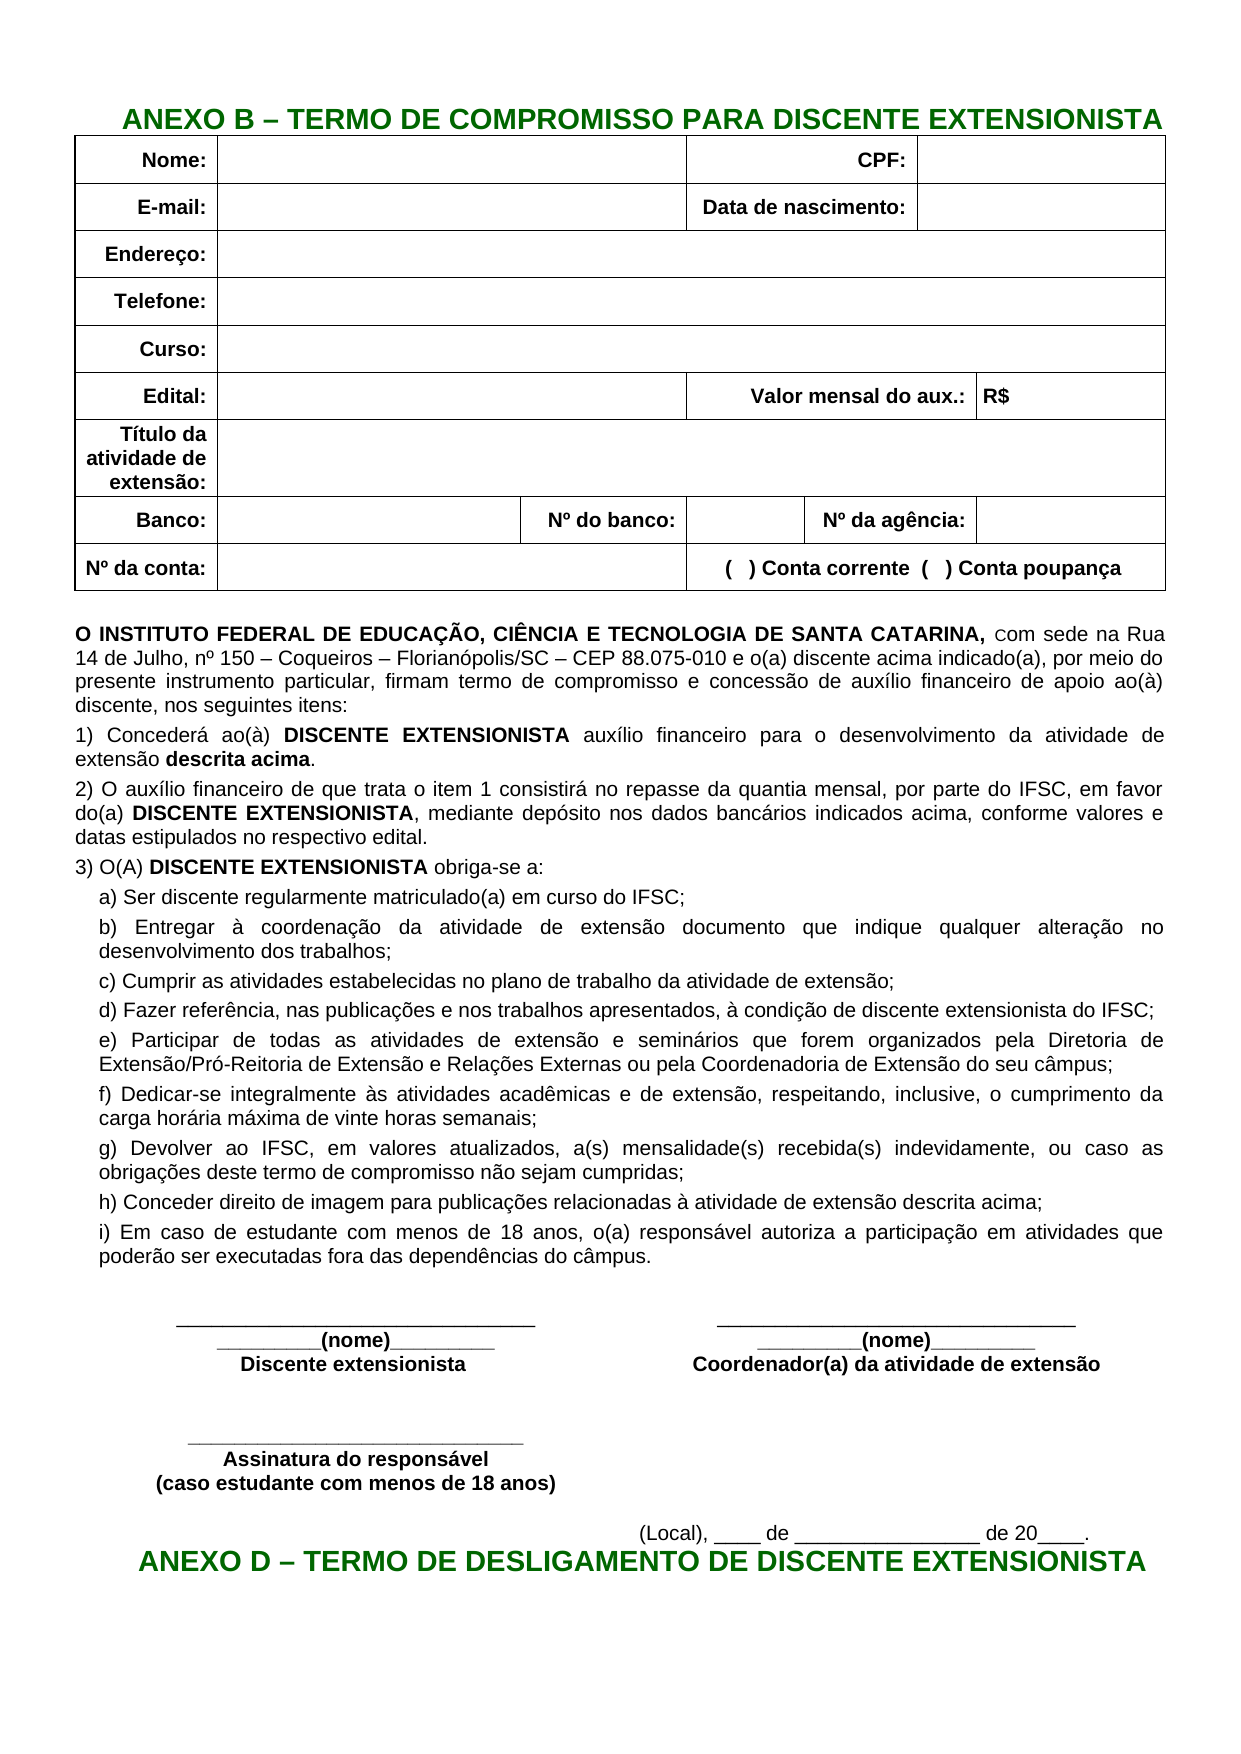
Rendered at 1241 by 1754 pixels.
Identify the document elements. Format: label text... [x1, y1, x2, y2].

text h) Conceder direito de imagem para publicações relacionadas à atividade de extensão descrita acima; [99, 1190, 1165, 1214]
table_cell Telefone: [76, 278, 217, 324]
table_cell Edital: [76, 373, 217, 419]
table_cell Nº da agência: [805, 497, 976, 543]
table_cell [687, 497, 804, 543]
table_cell [977, 497, 1165, 543]
table_cell E-mail: [76, 184, 217, 230]
table_cell Título da atividade de extensão: [76, 420, 217, 496]
table_cell (Local), ____ de ________________ de 20____. [628, 1495, 1165, 1544]
text O INSTITUTO FEDERAL DE EDUCAÇÃO, CIÊNCIA E TECNOLOGIA DE SANTA CATARINA, com sede na Rua 14 de Julho, nº 150 – Coqueiros – Florianópolis/SC – CEP 88.075-010 e o(a) discente acima indicado(a), por meio do presente instrumento particular, firmam termo de compromisso e concessão de auxílio financeiro de apoio ao(à) discente, nos seguintes itens: [75, 621, 1165, 717]
subtitle ANEXO B – TERMO DE COMPROMISSO PARA DISCENTE EXTENSIONISTA [75, 102, 1165, 135]
table_header _______________________________ _________(nome)_________ Discente extensionista [84, 1304, 628, 1399]
table_cell [218, 497, 520, 543]
text i) Em caso de estudante com menos de 18 anos, o(a) responsável autoriza a participação em atividades que poderão ser executadas fora das dependências do câmpus. [99, 1220, 1165, 1268]
table_cell Data de nascimento: [687, 184, 917, 230]
table_cell R$ [977, 373, 1165, 419]
table_cell _____________________________ Assinatura do responsável (caso estudante com menos de 18 anos) [84, 1399, 628, 1495]
text g) Devolver ao IFSC, em valores atualizados, a(s) mensalidade(s) recebida(s) indevidamente, ou caso as obrigações deste termo de compromisso não sejam cumpridas; [99, 1136, 1165, 1184]
text d) Fazer referência, nas publicações e nos trabalhos apresentados, à condição de discente extensionista do IFSC; [99, 998, 1165, 1022]
table_cell Valor mensal do aux.: [687, 373, 976, 419]
text e) Participar de todas as atividades de extensão e seminários que forem organizados pela Diretoria de Extensão/Pró-Reitoria de Extensão e Relações Externas ou pela Coordenadoria de Extensão do seu câmpus; [99, 1028, 1165, 1076]
text f) Dedicar-se integralmente às atividades acadêmicas e de extensão, respeitando, inclusive, o cumprimento da carga horária máxima de vinte horas semanais; [99, 1082, 1165, 1130]
table_cell Nº do banco: [521, 497, 686, 543]
table_header Nome: [76, 136, 217, 183]
table_cell [218, 278, 1165, 324]
table_cell Banco: [76, 497, 217, 543]
table_cell [84, 1495, 628, 1544]
table_header [218, 136, 686, 183]
text c) Cumprir as atividades estabelecidas no plano de trabalho da atividade de extensão; [99, 968, 1165, 992]
table_cell ( ) Conta corrente ( ) Conta poupança [687, 544, 1165, 590]
text b) Entregar à coordenação da atividade de extensão documento que indique qualquer alteração no desenvolvimento dos trabalhos; [99, 914, 1165, 962]
table_cell [218, 544, 686, 590]
table_header CPF: [687, 136, 917, 183]
table_header _______________________________ _________(nome)_________ Coordenador(a) da atividade de extensão [628, 1304, 1165, 1399]
table_cell Endereço: [76, 231, 217, 277]
table_cell [628, 1399, 1165, 1495]
table_cell [918, 184, 1165, 230]
table_cell [218, 326, 1165, 372]
text 1) Concederá ao(à) DISCENTE EXTENSIONISTA auxílio financeiro para o desenvolvimento da atividade de extensão descrita acima. [75, 723, 1165, 771]
table_cell Nº da conta: [76, 544, 217, 590]
subtitle ANEXO D – TERMO DE DESLIGAMENTO DE DISCENTE EXTENSIONISTA [75, 1544, 1165, 1578]
text 3) O(A) DISCENTE EXTENSIONISTA obriga-se a: [75, 855, 1165, 879]
table_cell [218, 420, 1165, 496]
text 2) O auxílio financeiro de que trata o item 1 consistirá no repasse da quantia mensal, por parte do IFSC, em favor do(a) DISCENTE EXTENSIONISTA, mediante depósito nos dados bancários indicados acima, conforme valores e datas estipulados no respectivo edital. [75, 777, 1165, 849]
table_cell [218, 231, 1165, 277]
text a) Ser discente regularmente matriculado(a) em curso do IFSC; [99, 885, 1165, 909]
table_header [918, 136, 1165, 183]
table_cell [218, 184, 686, 230]
table_cell [218, 373, 686, 419]
table_cell Curso: [76, 326, 217, 372]
